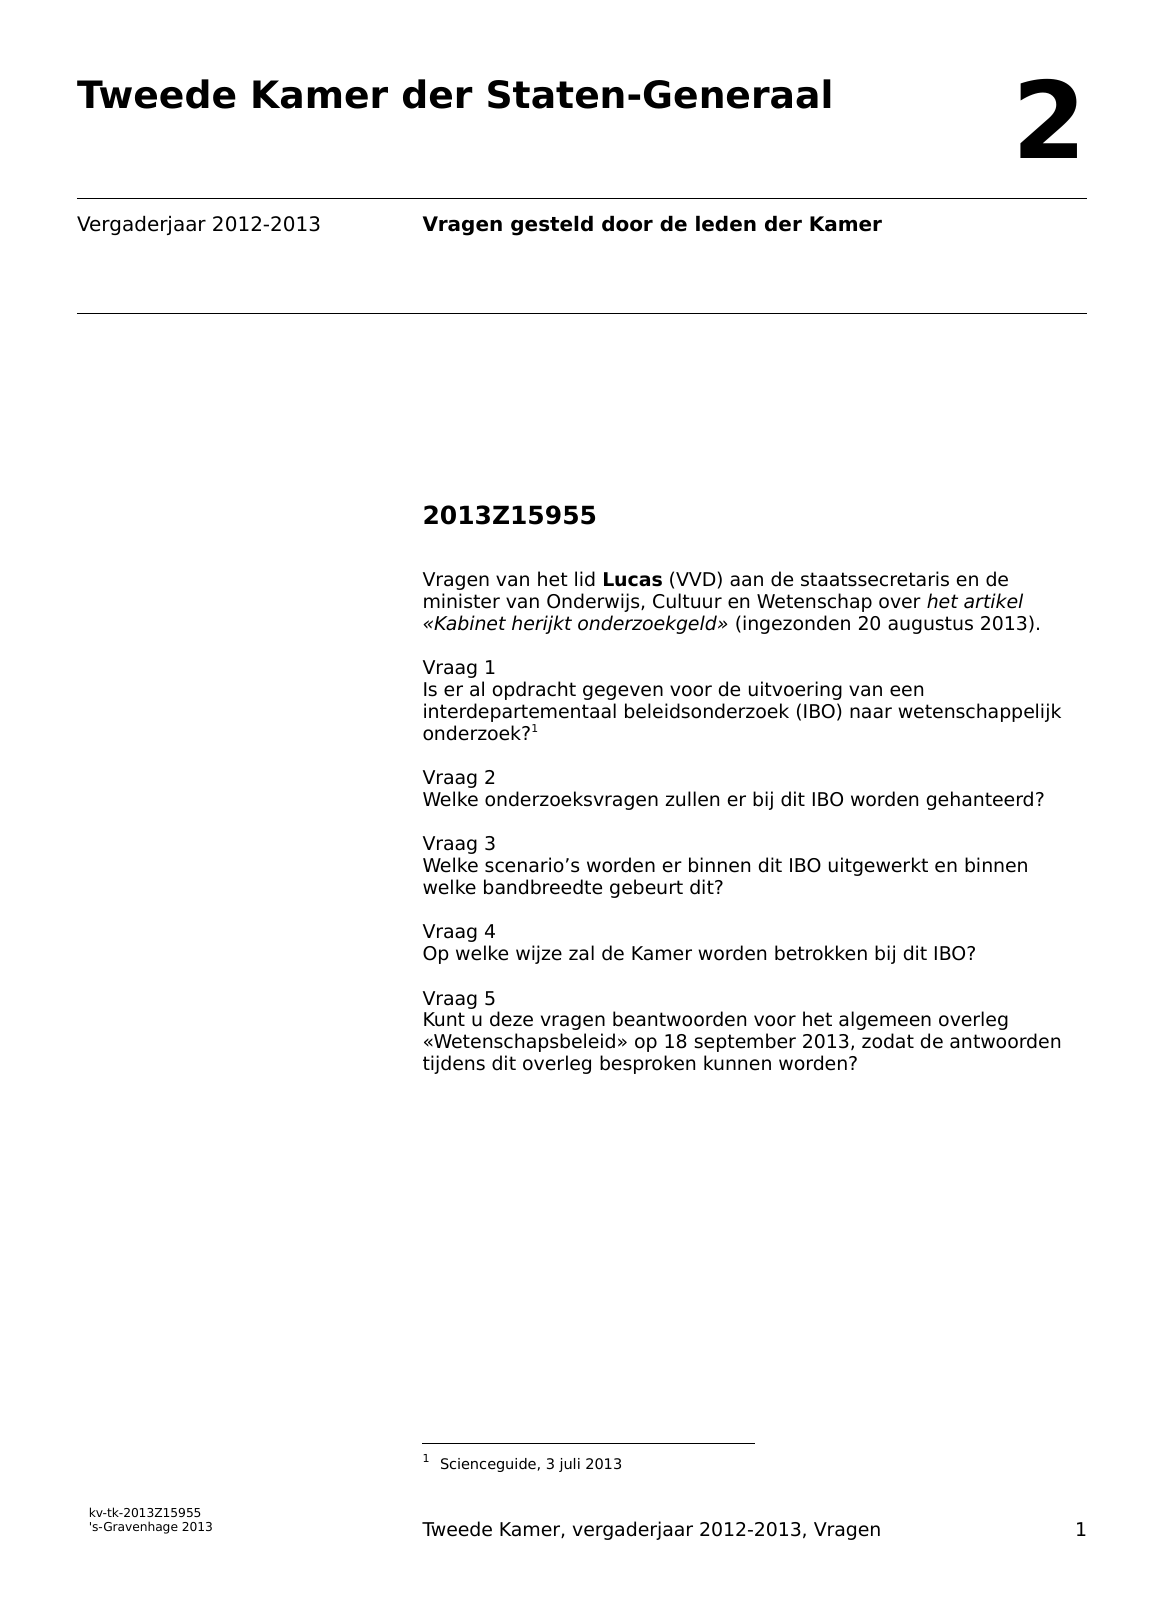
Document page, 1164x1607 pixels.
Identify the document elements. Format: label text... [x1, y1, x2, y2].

text 's-Gravenhage 2013 [88, 1520, 323, 1534]
text Vraag 1 [422, 657, 1087, 679]
text kv-tk-2013Z15955 [88, 1506, 323, 1520]
text Vraag 3 [422, 833, 1087, 855]
table_header 2 [886, 59, 1087, 198]
text 2013Z15955 [422, 501, 1087, 531]
text Op welke wijze zal de Kamer worden betrokken bij dit IBO? [422, 943, 1087, 965]
table_cell Vergaderjaar 2012-2013 [77, 199, 422, 313]
text Vragen van het lid Lucas (VVD) aan de staatssecretaris en de minister van Onderwijs, Cultuur en Wetenschap over het artikel «Kabinet herijkt onderzoekgeld» (ingezonden 20 augustus 2013). [422, 569, 1087, 635]
text Welke scenario’s worden er binnen dit IBO uitgewerkt en binnen welke bandbreedte gebeurt dit? [422, 855, 1087, 899]
text Vraag 4 [422, 921, 1087, 943]
text Kunt u deze vragen beantwoorden voor het algemeen overleg «Wetenschapsbeleid» op 18 september 2013, zodat de antwoorden tijdens dit overleg besproken kunnen worden? [422, 1009, 1087, 1075]
text Scienceguide, 3 juli 2013 [422, 1452, 1087, 1474]
text Vraag 2 [422, 767, 1087, 789]
table_header Tweede Kamer der Staten-Generaal [77, 59, 886, 198]
text Welke onderzoeksvragen zullen er bij dit IBO worden gehanteerd? [422, 789, 1087, 811]
table_cell Vragen gesteld door de leden der Kamer [422, 199, 1087, 313]
text Vraag 5 [422, 987, 1087, 1009]
text Is er al opdracht gegeven voor de uitvoering van een interdepartementaal beleidsonderzoek (IBO) naar wetenschappelijk onderzoek? [422, 679, 1087, 745]
